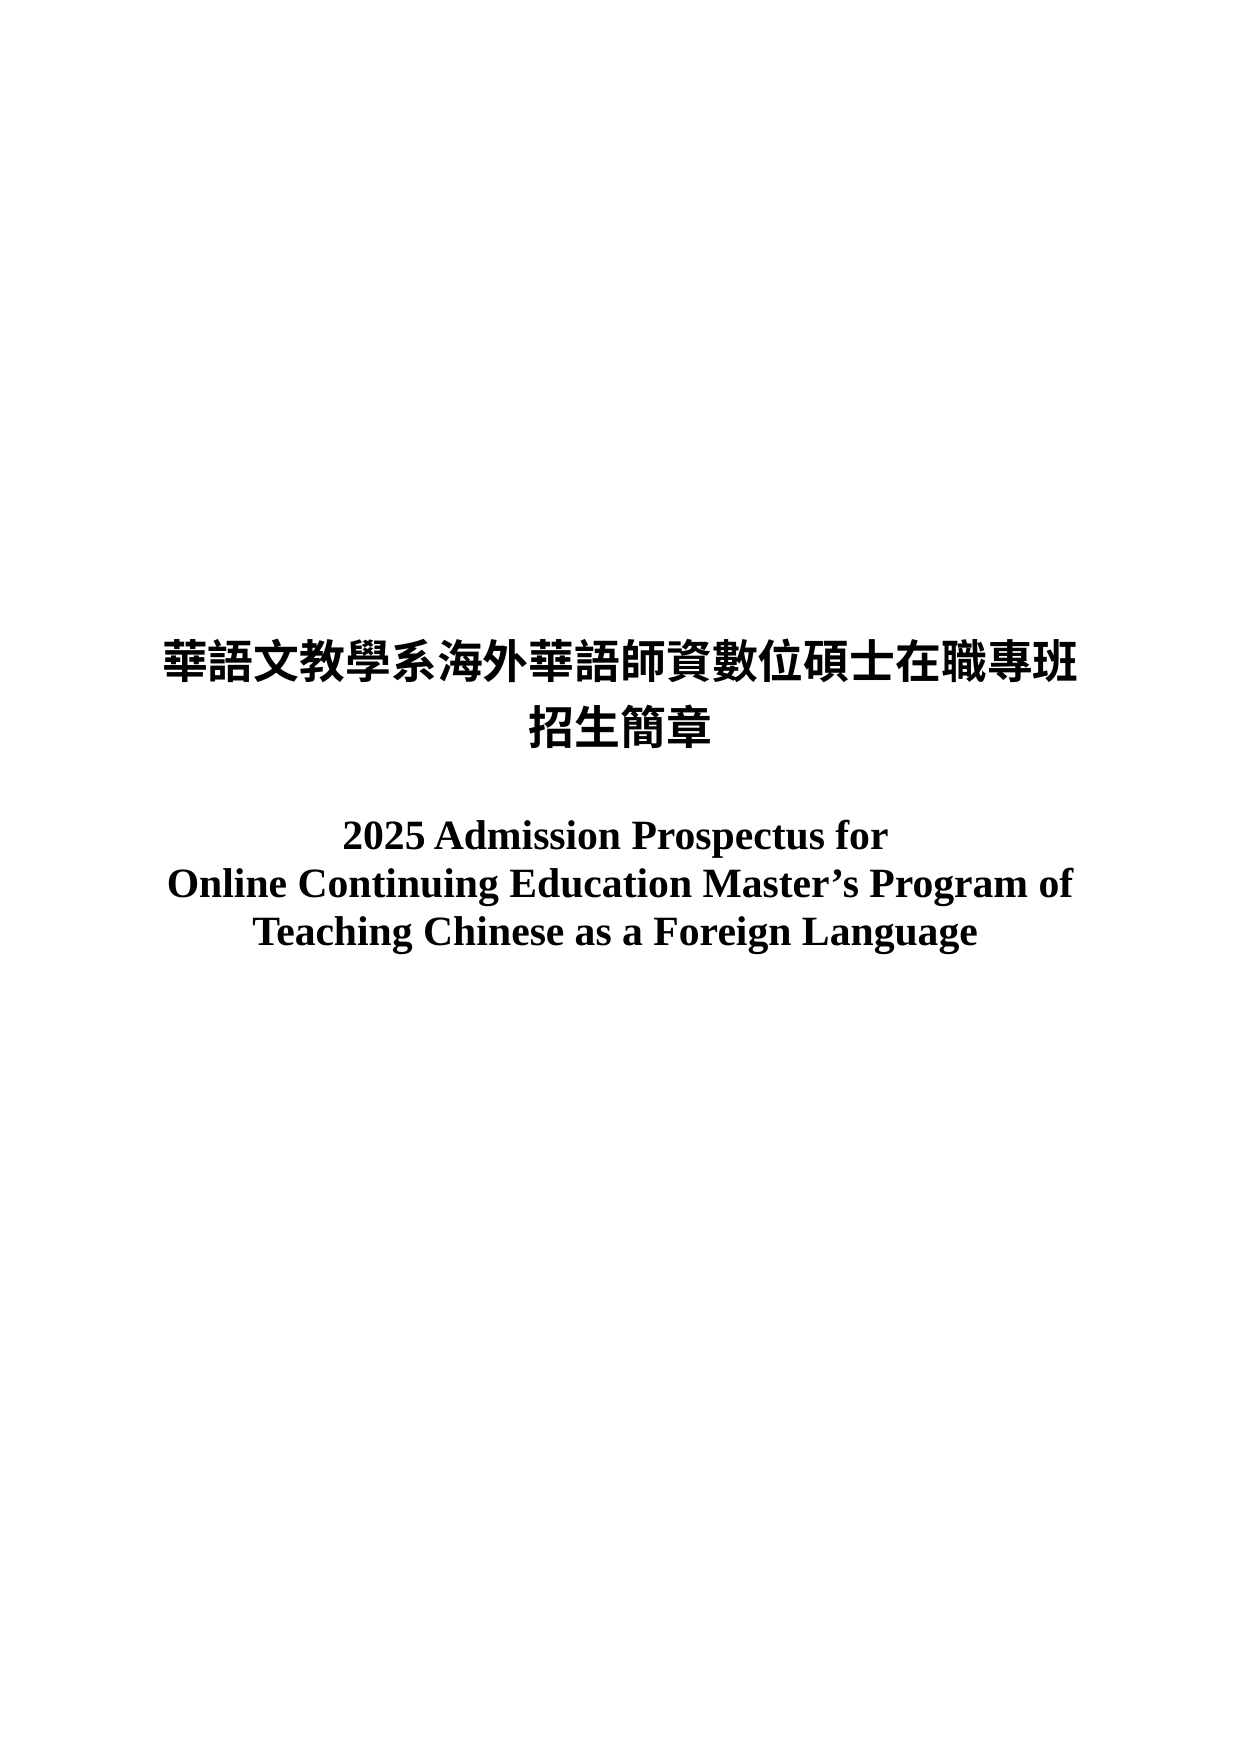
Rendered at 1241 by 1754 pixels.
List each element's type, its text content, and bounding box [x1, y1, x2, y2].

text 招生簡章 [130, 691, 1110, 758]
text 2025 Admission Prospectus for [130, 810, 1110, 858]
text 華語文教學系海外華語師資數位碩士在職專班 [130, 625, 1110, 691]
text Online Continuing Education Master’s Program of Teaching Chinese as a Foreign Language [130, 858, 1110, 954]
